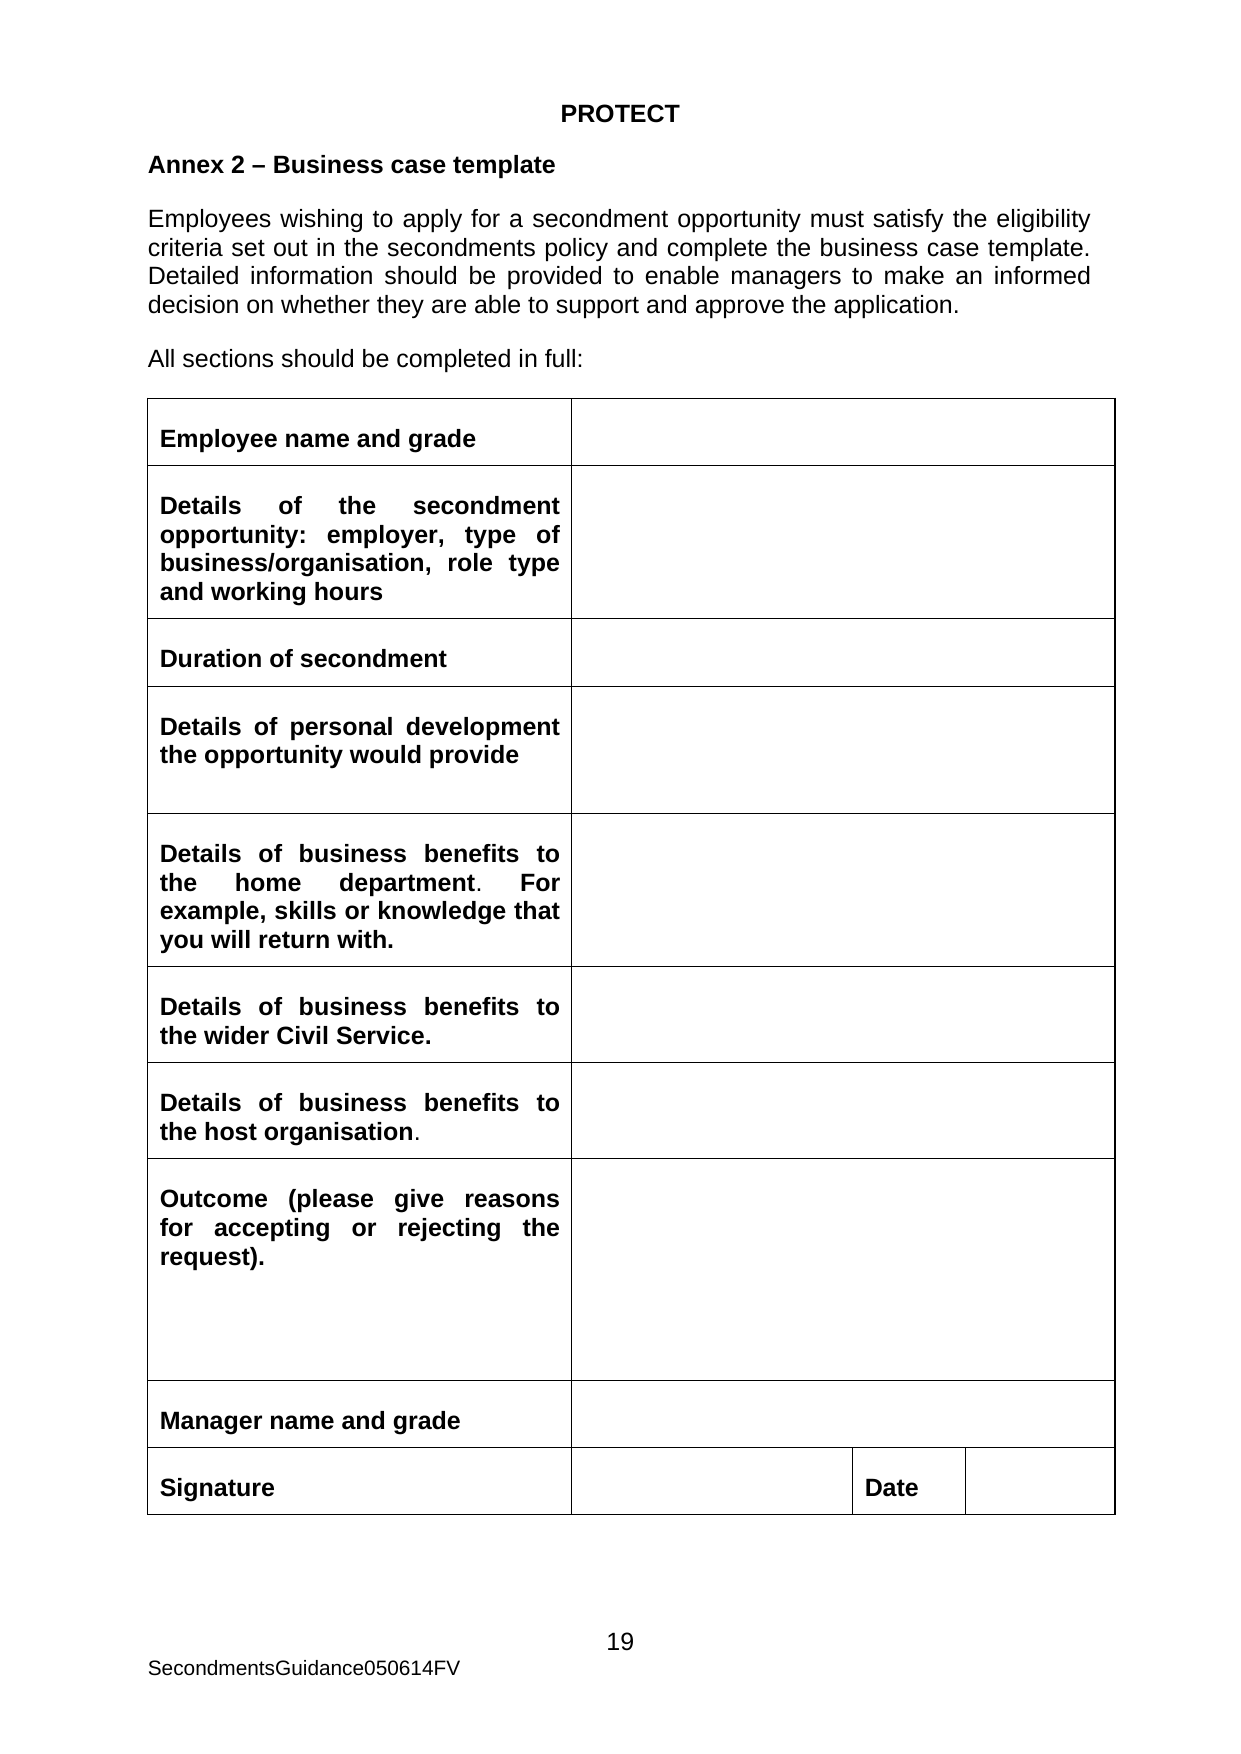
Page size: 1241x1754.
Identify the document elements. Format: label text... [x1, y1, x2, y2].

table_cell Details of the secondment opportunity: employer, type of business/organisation, role type and working hours [148, 466, 571, 618]
table_cell [572, 1448, 852, 1514]
text All sections should be completed in full: [148, 344, 1092, 372]
table_cell [572, 1381, 1114, 1447]
table_cell Signature [148, 1448, 571, 1514]
table_header [572, 399, 1114, 465]
table_cell [572, 687, 1114, 813]
table_cell Duration of secondment [148, 619, 571, 686]
text Employees wishing to apply for a secondment opportunity must satisfy the eligibility criteria set out in the secondments policy and complete the business case template. Detailed information should be provided to enable managers to make an informed decision on whether they are able to support and approve the application. [148, 204, 1092, 319]
table_cell Details of business benefits to the host organisation. [148, 1063, 571, 1158]
table_header Employee name and grade [148, 399, 571, 465]
table_cell [572, 1159, 1114, 1380]
table_cell Date [853, 1448, 965, 1514]
table_cell [966, 1448, 1114, 1514]
table_cell [572, 967, 1114, 1062]
table_cell Manager name and grade [148, 1381, 571, 1447]
table_cell Details of business benefits to the home department. For example, skills or knowledge that you will return with. [148, 814, 571, 966]
table_cell Details of business benefits to the wider Civil Service. [148, 967, 571, 1062]
table_cell [572, 1063, 1114, 1158]
table_cell [572, 814, 1114, 966]
table_cell [572, 466, 1114, 618]
table_cell [572, 619, 1114, 686]
table_cell Outcome (please give reasons for accepting or rejecting the request). [148, 1159, 571, 1380]
table_cell Details of personal development the opportunity would provide [148, 687, 571, 813]
subtitle Annex 2 – Business case template [148, 150, 1092, 179]
